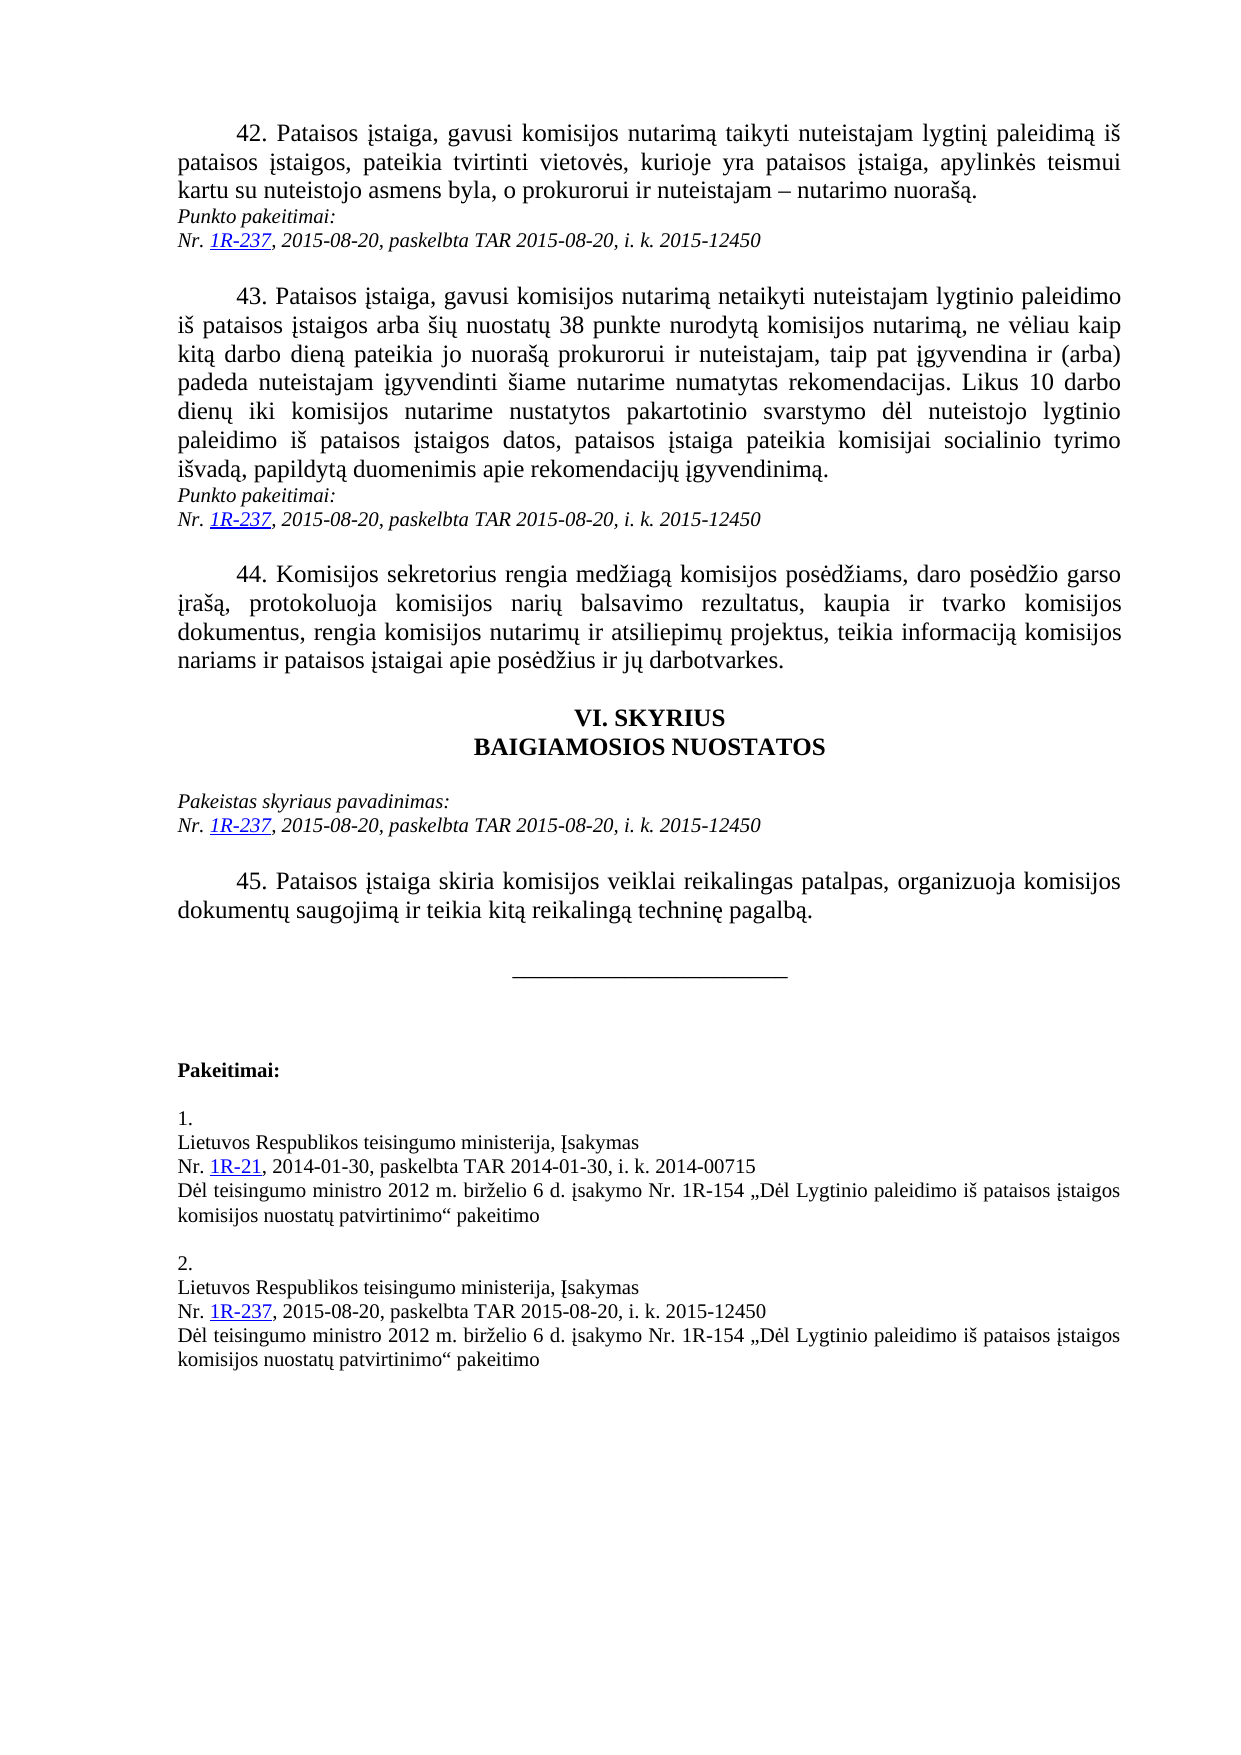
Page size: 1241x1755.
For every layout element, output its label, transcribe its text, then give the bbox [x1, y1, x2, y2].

text Pakeitimai: [177, 1058, 1122, 1082]
text 1. [177, 1106, 1122, 1130]
text Dėl teisingumo ministro 2012 m. birželio 6 d. įsakymo Nr. 1R-154 „Dėl Lygtinio paleidimo iš pataisos įstaigos komisijos nuostatų patvirtinimo“ pakeitimo [177, 1178, 1122, 1227]
text VI. SKYRIUS [177, 703, 1122, 732]
text 2. [177, 1251, 1122, 1275]
text 43. Pataisos įstaiga, gavusi komisijos nutarimą netaikyti nuteistajam lygtinio paleidimo iš pataisos įstaigos arba šių nuostatų 38 punkte nurodytą komisijos nutarimą, ne vėliau kaip kitą darbo dieną pateikia jo nuorašą prokurorui ir nuteistajam, taip pat įgyvendina ir (arba) padeda nuteistajam įgyvendinti šiame nutarime numatytas rekomendacijas. Likus 10 darbo dienų iki komisijos nutarime nustatytos pakartotinio svarstymo dėl nuteistojo lygtinio paleidimo iš pataisos įstaigos datos, pataisos įstaiga pateikia komisijai socialinio tyrimo išvadą, papildytą duomenimis apie rekomendacijų įgyvendinimą. [177, 281, 1122, 482]
text 44. Komisijos sekretorius rengia medžiagą komisijos posėdžiams, daro posėdžio garso įrašą, protokoluoja komisijos narių balsavimo rezultatus, kaupia ir tvarko komisijos dokumentus, rengia komisijos nutarimų ir atsiliepimų projektus, teikia informaciją komisijos nariams ir pataisos įstaigai apie posėdžius ir jų darbotvarkes. [177, 559, 1122, 674]
text Punkto pakeitimai: [177, 204, 1122, 228]
text Nr. 1R-237, 2015-08-20, paskelbta TAR 2015-08-20, i. k. 2015-12450 [177, 228, 1122, 252]
text Nr. 1R-237, 2015-08-20, paskelbta TAR 2015-08-20, i. k. 2015-12450 [177, 507, 1122, 531]
text ______________________ [177, 952, 1122, 981]
text Nr. 1R-21, 2014-01-30, paskelbta TAR 2014-01-30, i. k. 2014-00715 [177, 1154, 1122, 1178]
text Nr. 1R-237, 2015-08-20, paskelbta TAR 2015-08-20, i. k. 2015-12450 [177, 1299, 1122, 1323]
text BAIGIAMOSIOS NUOSTATOS [177, 732, 1122, 761]
text Punkto pakeitimai: [177, 482, 1122, 507]
text 45. Pataisos įstaiga skiria komisijos veiklai reikalingas patalpas, organizuoja komisijos dokumentų saugojimą ir teikia kitą reikalingą techninę pagalbą. [177, 866, 1122, 924]
text Nr. 1R-237, 2015-08-20, paskelbta TAR 2015-08-20, i. k. 2015-12450 [177, 813, 1122, 837]
text Pakeistas skyriaus pavadinimas: [177, 789, 1122, 813]
text Lietuvos Respublikos teisingumo ministerija, Įsakymas [177, 1275, 1122, 1299]
text Dėl teisingumo ministro 2012 m. birželio 6 d. įsakymo Nr. 1R-154 „Dėl Lygtinio paleidimo iš pataisos įstaigos komisijos nuostatų patvirtinimo“ pakeitimo [177, 1323, 1122, 1371]
text 42. Pataisos įstaiga, gavusi komisijos nutarimą taikyti nuteistajam lygtinį paleidimą iš pataisos įstaigos, pateikia tvirtinti vietovės, kurioje yra pataisos įstaiga, apylinkės teismui kartu su nuteistojo asmens byla, o prokurorui ir nuteistajam – nutarimo nuorašą. [177, 118, 1122, 204]
text Lietuvos Respublikos teisingumo ministerija, Įsakymas [177, 1130, 1122, 1154]
